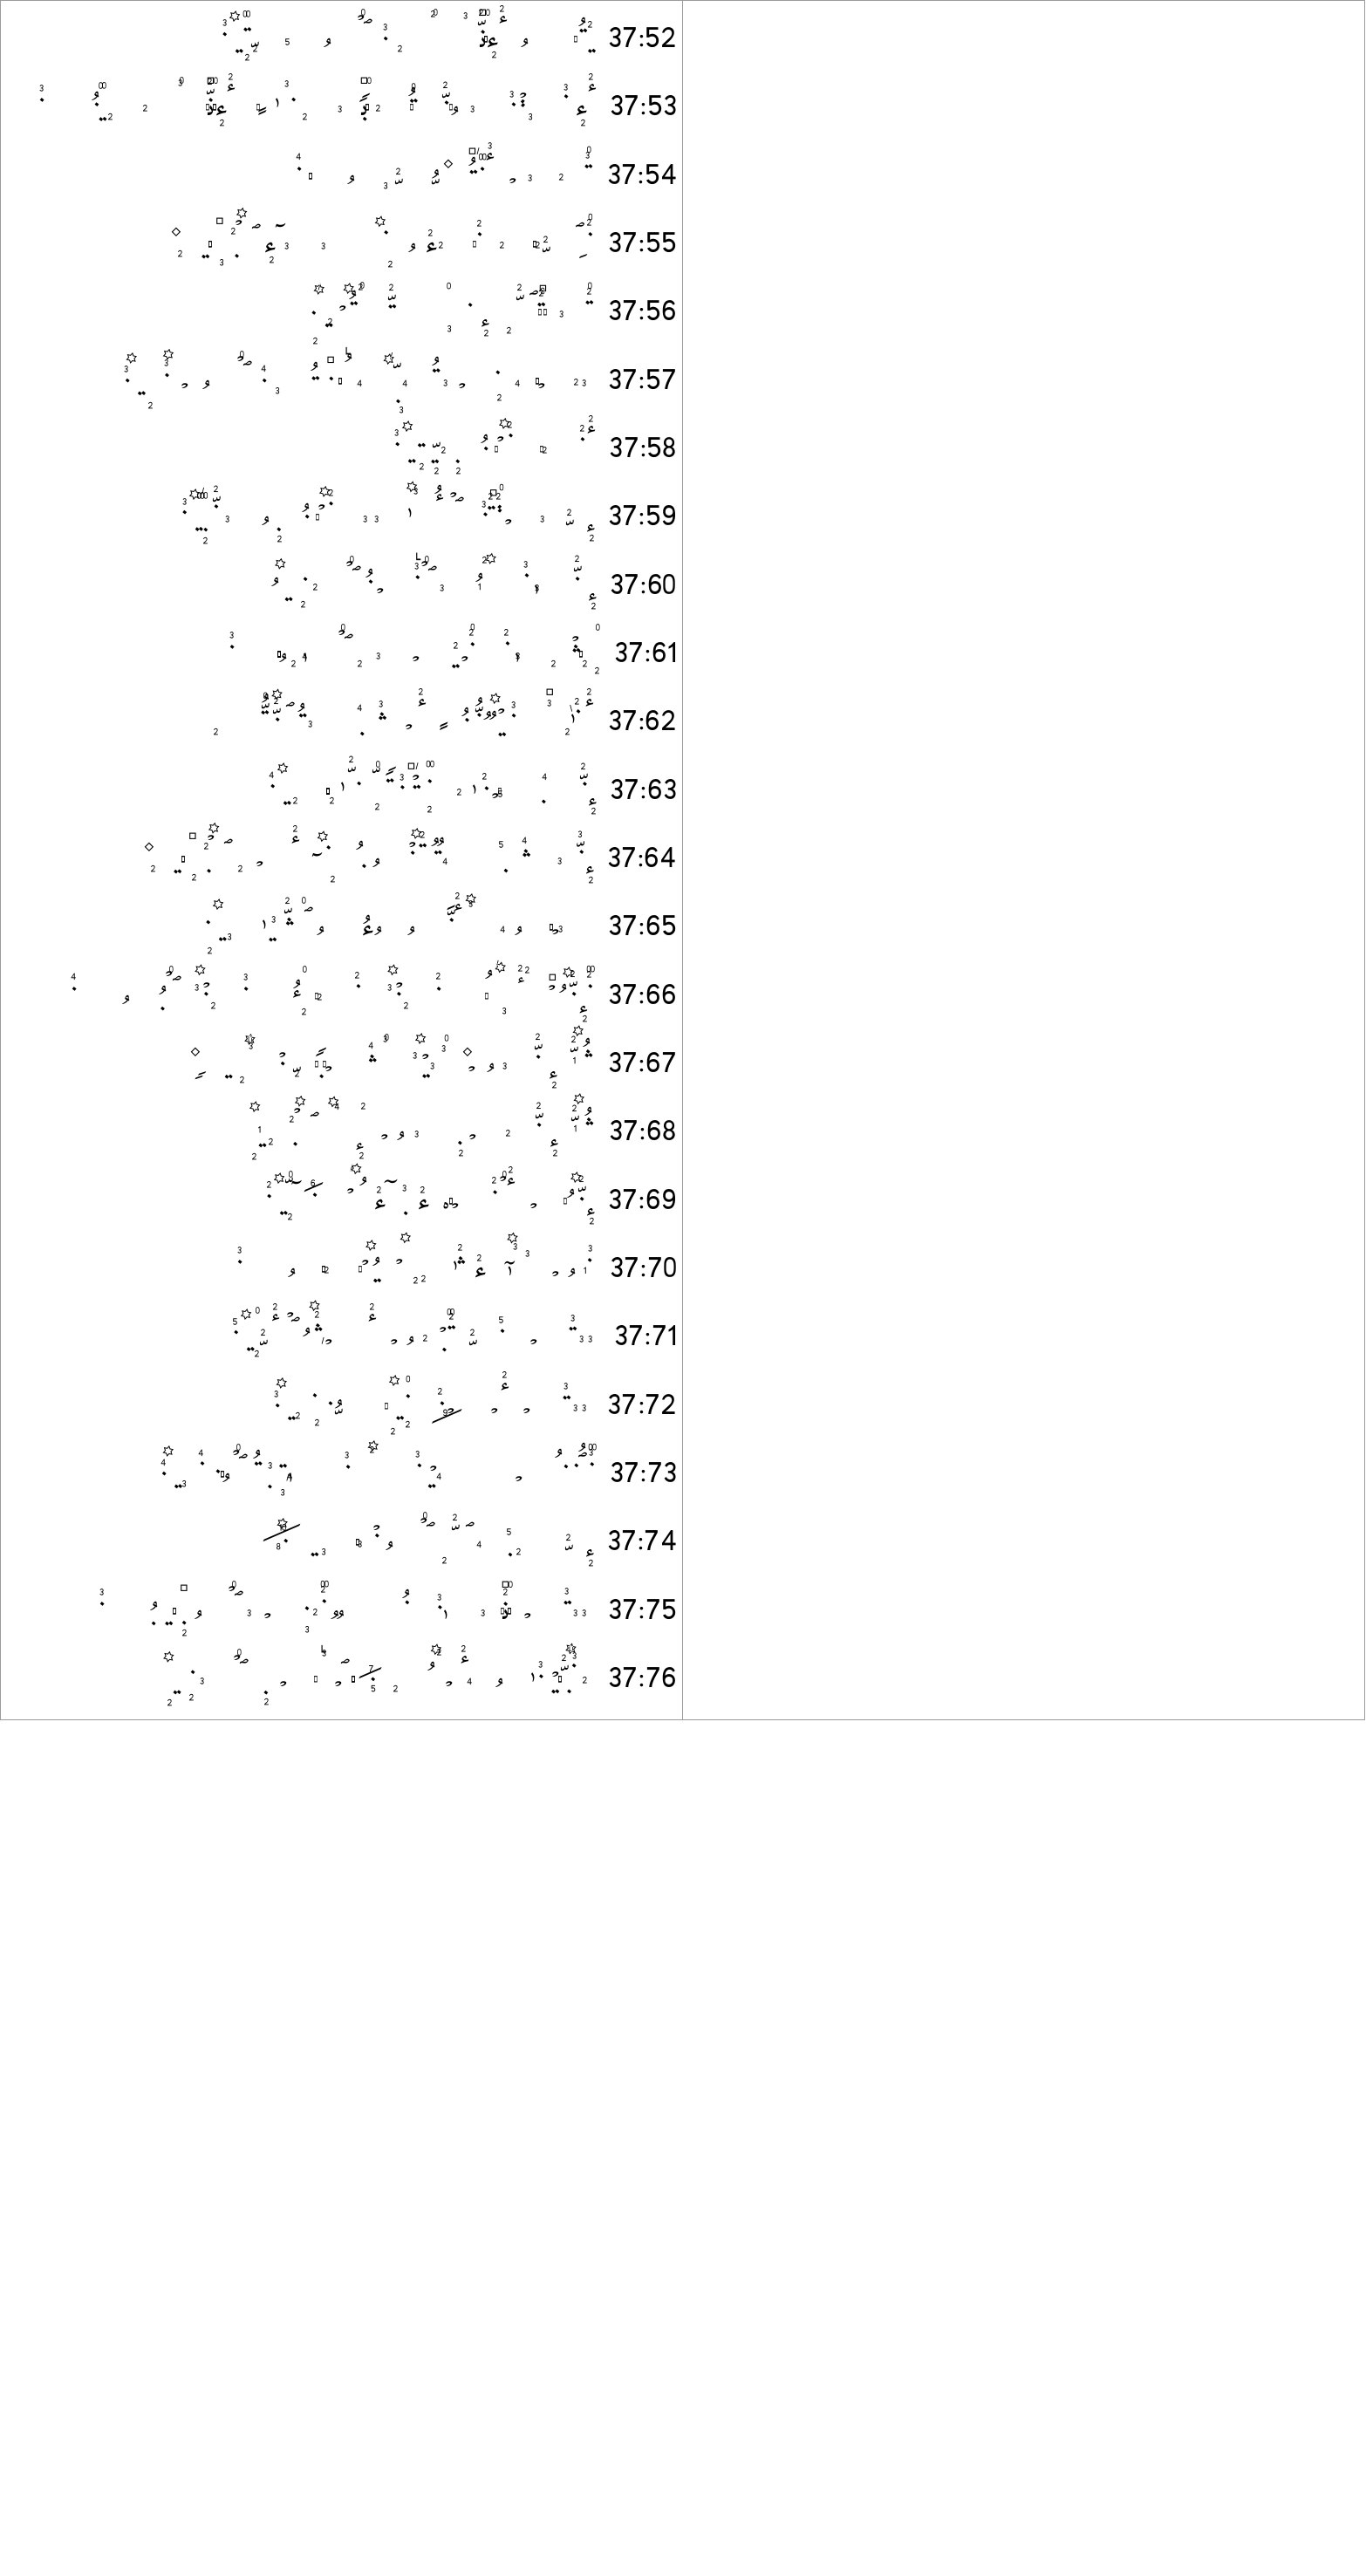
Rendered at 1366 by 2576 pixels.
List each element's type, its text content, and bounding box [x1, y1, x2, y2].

table_header [683, 1, 1364, 1719]
table_header 37:52 ــيََقُٜولُ أََءِِٜٜنََّكَََ لََمِِنَََ ٱلْمُصَََََدِِّــقِِينَََ 37:53 أََءِِذَََا مِِِٺْنَََـا وَََكُٜنََّا ـتُٜرََاٜٜبًۭا وَََعِِظَََٰـــمًٜا أََءِِٜٜنََّٜا لَََمََدِِــــينُـونَََ 37:54 قَََالََ هَََلْ أَََـــــنتُــمـ مُّطََّــلِِِعُوٜٜنََََ 37:55 ـفََٱِطََّــلََٜٜعََــ فََٜرََءََاهُ فِِى سَََوَََآءِِ ٱلْجََحِِِٜٜيــمِِـ 37:56 قََالَََ ٜـتََٜٱللََّهِِ إِِن ـكِِِدتََّ لََتُرْدِِينِِ 37:57 وَََلََوْٜٜلََََا نِِعْــمَََةُ رََََبِِِّى لََََكُٜٜنتُ مِِِنََََ ٱلْمُحْضَََرِِينَََ 37:58 أََفََمََٜا نََحْٜنُ بِِمََيِِّــتِِينَََ 37:59 إِِلََّا مَََوْـٺََتََنَََــا ٱلْأُولَََىٰ وَََمَََا نََحْٜنُ بِِمُعَََذََّـــــبِِينَََ 37:60 إِِنََّ هَََٰــذَََا لََهُـوَََ ٱلْفَََوْزُ ٱلْعََظِِيمُ 37:61 لِِمِِٜٜثْـلِِ هَََٰــذََا فََلْيََـعْمَََلِِ ٱلْعََََٰــــمِِلُٜٜٜٜٜٜٜٜونَََ 37:62 أََذََٰلِِكَََ خَََيْرٌۭ نُّـزُلًا أََمْ شَََجََََــرَََةُ ٱلزََّقُّومِِ 37:63 إِِنََّـا جََََعَََََٜلْنََٰـــهََـا ــفِِتْـــنَََةًۭ لِِّلظََّٰـــلِِٜٜٜٜٜٜٜٜمِِينََََ 37:64 إِِنَََّــهَََـا شََََجَََََــــرََََةٌۭ تََخْرُجُـ فِِىٓ أََصْلِِ ٱلْجََحِِٜٜيــمِِـ 37:65 طَََـلْٜٜعُــهََََا كَََأََنَّــهُۥ رُءُوسُ ٱلشََّيَََٰــطِِِينِِ 37:66 فََإِِنََّهُمْ لََءََاـــكِِِلُٜونََ مِِنْهَََا فََمََٜاـلِِـُٔونَََ مِِنْهَََا ٱلْبُطُـونََََ 37:67 ثُمََّــ إِِنََّ لَََــهُـمْـ عَََلَََيْهَََا لَََشََََوْٜبًۭٜا مِِّنْ ــحَََمِِيـــمٍۢـ 37:68 ثُمََّــ إِِنََّ ـمََرْـجِِعَََـهُــمْ لََإِِلََََى ٱلْجََحِِيمِِــ 37:69 إِِنََّهُٜمْ أََلْفََوْٜٜا۟ ءََابَََــآٓءََهُمْـ ضََََََآلِِّينََ 37:70 فَََـهُـمْ عَََلَََىٰٓٓ ءََاثََٰـرِِهِِمْ يُهْٜرََٜٜعُونَََ 37:71 وَََلَََقَََدْ ضَََََلََّ قََبْـلََـهُـمْ أََكْـــــــثََرُ ٱلْأََوََّلِِينَََََ 37:72 وَََلَََقَََدْ أََرْسَََََََََـــلْنََـا فِِيهِِٜم مُّنـذِِرِِينَََ 37:73 فَََٱُنظُـرْ كََََــــــــــيْفَََ كََانَََ عََََٰـــقِِِبَََةُ ٱلْمُٜٜنـذََََرِِِينََََ 37:74 إِِلََّا عِِبَََََــادََََ ٱللََّهِِ ٱلْمُخْلَََٜٜصِِِينََََََََََــــــــ 37:75 وَََلَََقَََدْ ٜٜنََٜادَََىٰــنَََا نُوحٌۭــ ــفََلََنِِِـعْــمَََ ٱلْمُجِِٜٜيــبُونَََ 37:76 وََنَََجََّٜٜيْــنَََٰــهُ وََََأََهْلََهُۥ مِِنَََََََـــــٜٜٜ ٱلْكَََٜرْبِِ ٱلْعَََظِِيمِِ [1, 1, 682, 1719]
